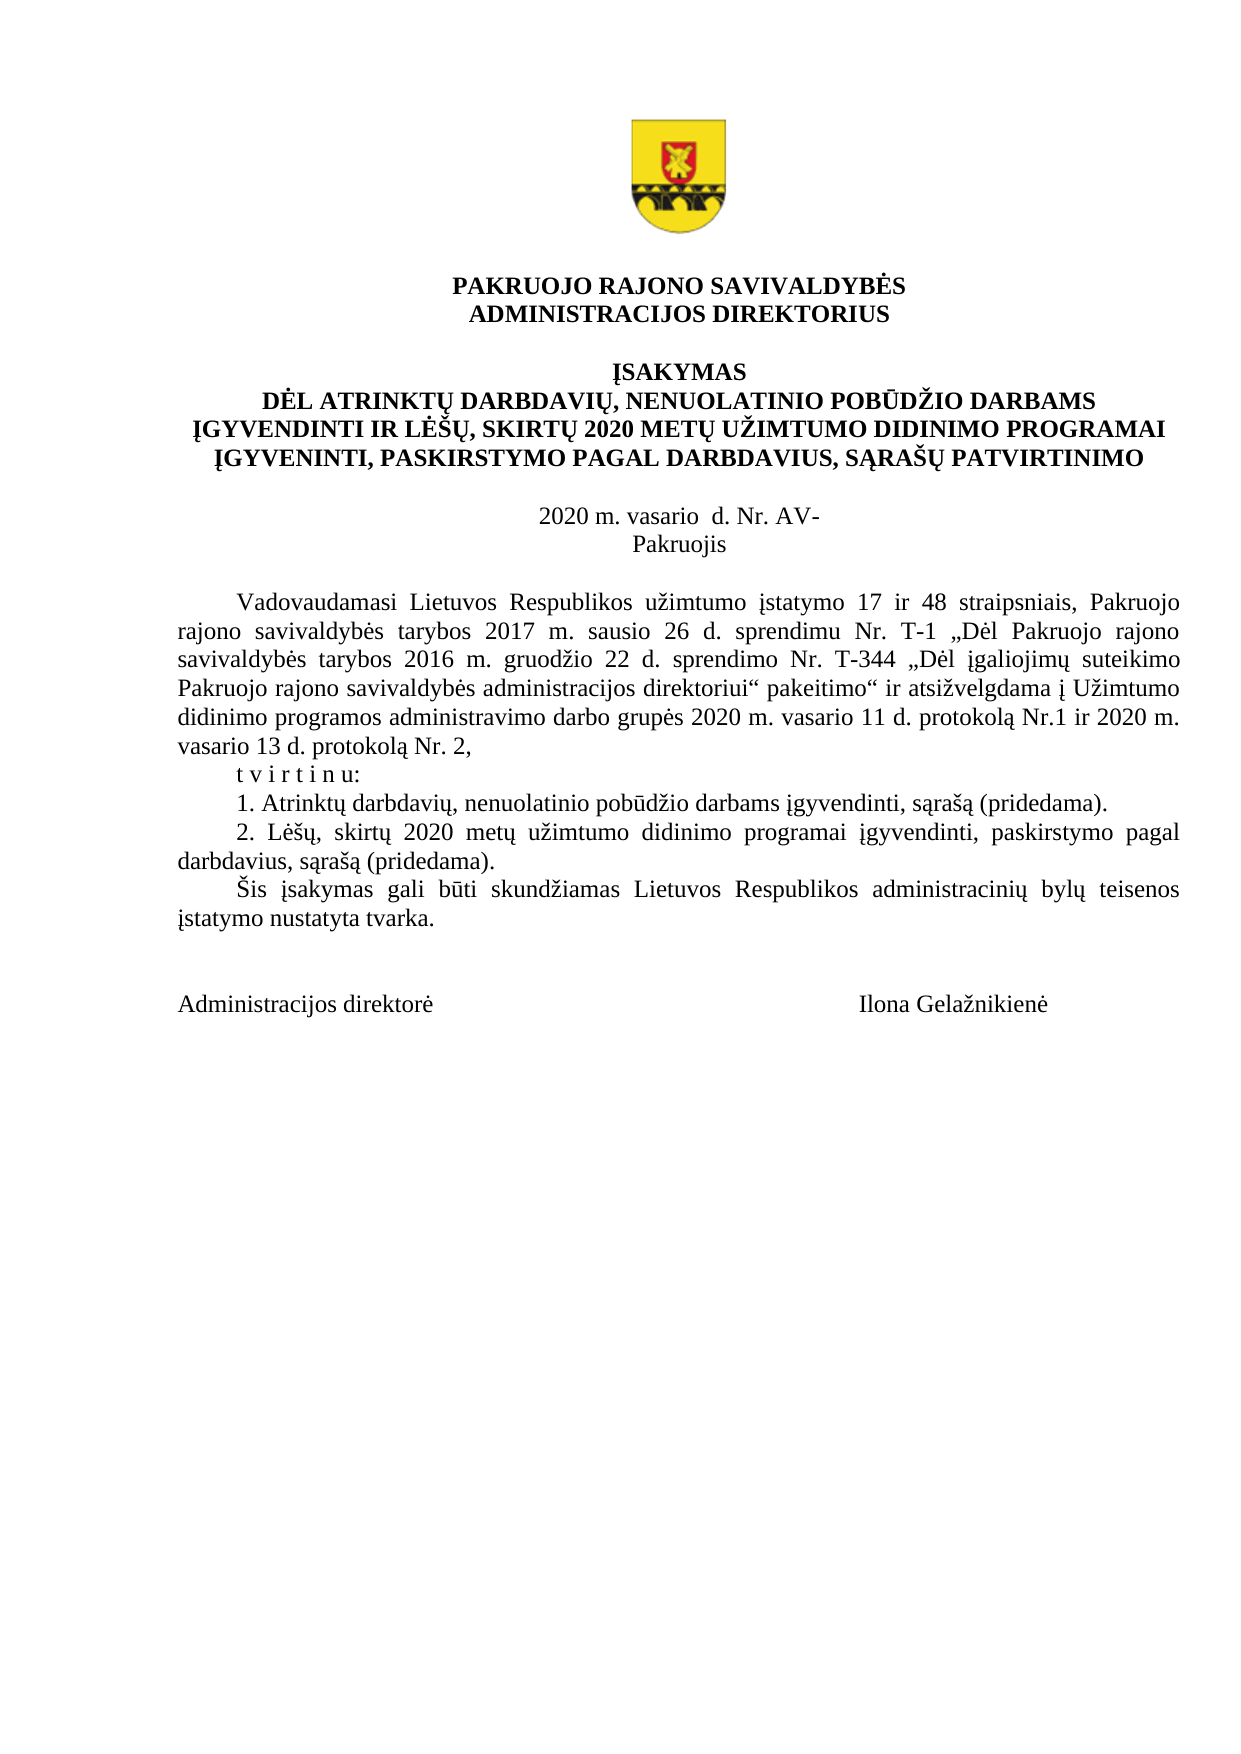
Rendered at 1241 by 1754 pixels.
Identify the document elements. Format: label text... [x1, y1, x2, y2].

text 2020 m. vasario d. Nr. AV- [177, 501, 1181, 529]
text Vadovaudamasi Lietuvos Respublikos užimtumo įstatymo 17 ir 48 straipsniais, Pakruojo rajono savivaldybės tarybos 2017 m. sausio 26 d. sprendimu Nr. T-1 „Dėl Pakruojo rajono savivaldybės tarybos 2016 m. gruodžio 22 d. sprendimo Nr. T-344 „Dėl įgaliojimų suteikimo Pakruojo rajono savivaldybės administracijos direktoriui“ pakeitimo“ ir atsižvelgdama į Užimtumo didinimo programos administravimo darbo grupės 2020 m. vasario 11 d. protokolą Nr.1 ir 2020 m. vasario 13 d. protokolą Nr. 2, [177, 587, 1181, 759]
text ADMINISTRACIJOS DIREKTORIUS [177, 299, 1181, 328]
text 2. Lėšų, skirtų 2020 metų užimtumo didinimo programai įgyvendinti, paskirstymo pagal darbdavius, sąrašą (pridedama). [177, 817, 1181, 874]
text t v i r t i n u: [177, 759, 1181, 788]
text Pakruojis [177, 529, 1181, 558]
text ĮSAKYMAS [177, 357, 1181, 386]
text Administracijos direktorė Ilona Gelažnikienė [177, 989, 1181, 1018]
text PAKRUOJO RAJONO SAVIVALDYBĖS [177, 271, 1181, 299]
text DĖL ATRINKTŲ DARBDAVIŲ, NENUOLATINIO POBŪDŽIO DARBAMS ĮGYVENDINTI IR LĖŠŲ, SKIRTŲ 2020 METŲ UŽIMTUMO DIDINIMO PROGRAMAI ĮGYVENINTI, PASKIRSTYMO pagal DARBDAVIus, SĄRAŠŲ PATVIRTINIMO [177, 386, 1181, 472]
text Šis įsakymas gali būti skundžiamas Lietuvos Respublikos administracinių bylų teisenos įstatymo nustatyta tvarka. [177, 874, 1181, 932]
text 1. Atrinktų darbdavių, nenuolatinio pobūdžio darbams įgyvendinti, sąrašą (pridedama). [177, 788, 1181, 817]
